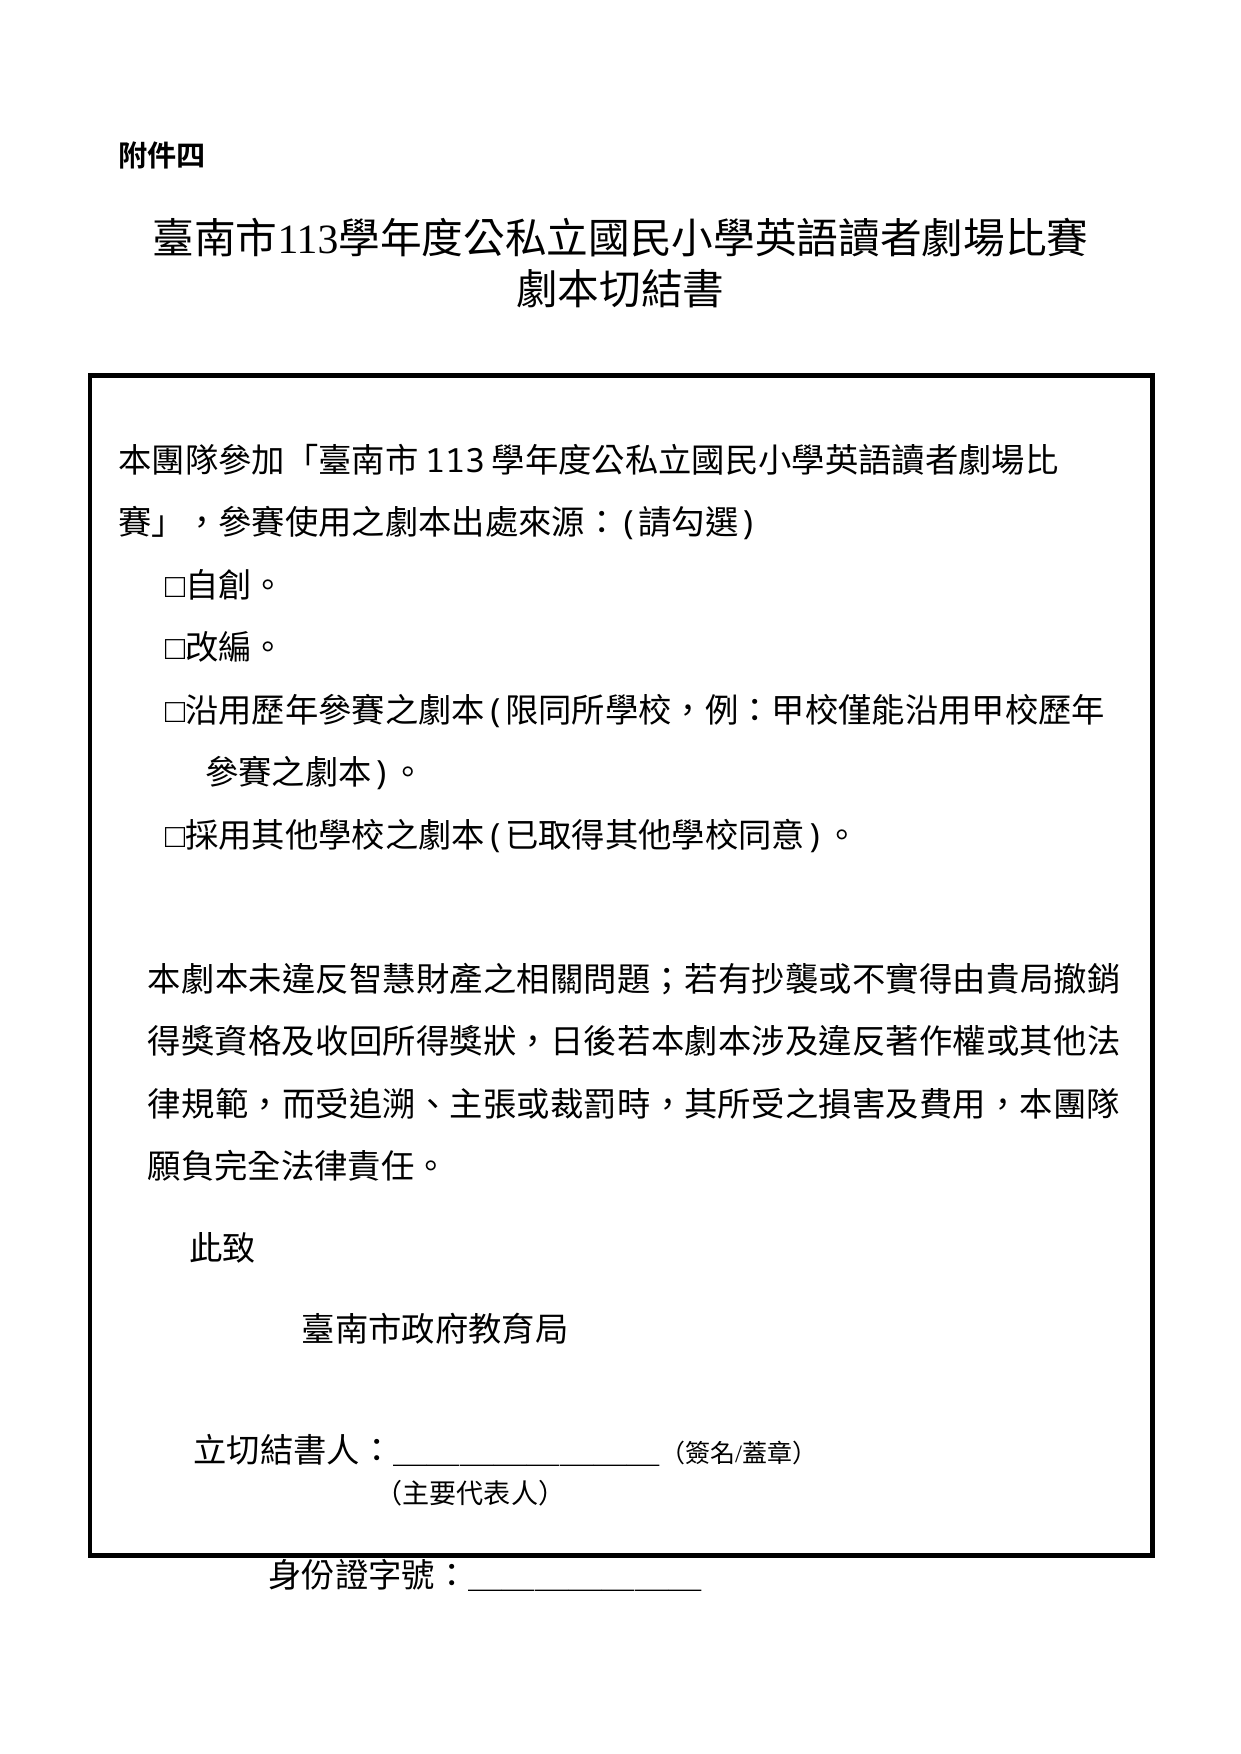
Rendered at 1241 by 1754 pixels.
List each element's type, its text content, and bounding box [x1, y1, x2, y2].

text 劇本切結書 [118, 256, 1122, 316]
text 身份證字號：＿＿＿＿＿＿＿ [118, 1558, 1122, 1593]
text 附件四 [118, 112, 1122, 175]
text 臺南市113學年度公私立國民小學英語讀者劇場比賽 [118, 193, 1122, 256]
